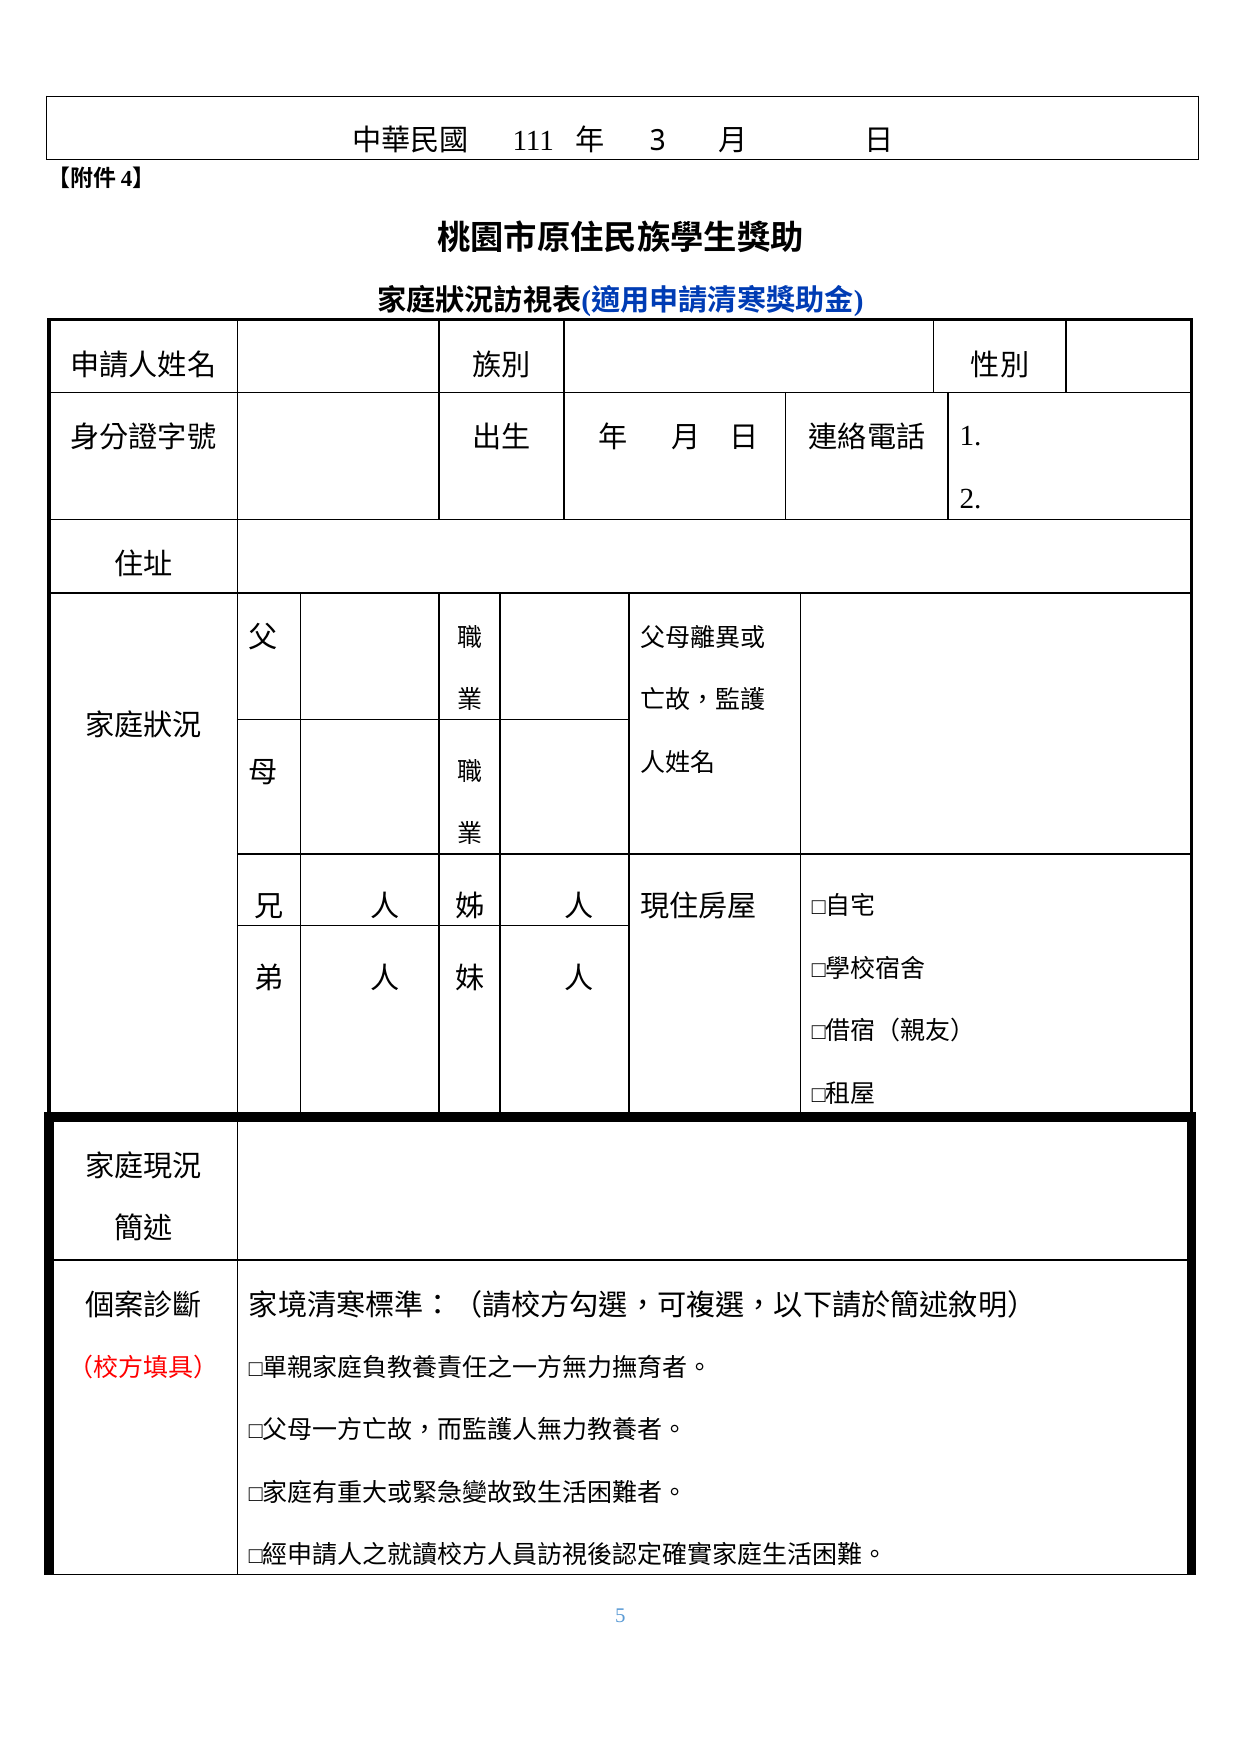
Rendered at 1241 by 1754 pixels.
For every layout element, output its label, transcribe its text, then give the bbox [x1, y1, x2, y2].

table_cell 住址 [51, 520, 237, 592]
table_cell 年 月 日 [565, 393, 785, 518]
table_cell [801, 594, 1190, 853]
table_header [565, 321, 933, 392]
table_cell [301, 720, 438, 853]
table_cell 身分證字號 [51, 393, 237, 518]
table_cell 人 [501, 855, 628, 925]
table_cell 弟 [238, 926, 300, 1112]
table_cell 個案診斷 （校方填具） [54, 1261, 237, 1573]
table_cell 父母離異或亡故，監護人姓名 [630, 594, 800, 853]
table_header [1067, 321, 1190, 392]
table_cell 出生 [440, 393, 563, 518]
table_cell (金融帳戶封面影本黏貼處) 中華民國 111 年 3 月 日 [47, 97, 1198, 159]
table_cell 人 [301, 855, 438, 925]
text 【附件4】 [47, 160, 1208, 193]
table_cell 人 [301, 926, 438, 1112]
table_header 族別 [440, 321, 563, 392]
table_cell [238, 520, 1190, 592]
table_cell 家庭現況 簡述 [54, 1122, 237, 1259]
table_cell 父 [238, 594, 300, 718]
table_cell [238, 393, 438, 518]
table_cell 母 [238, 720, 300, 853]
table_cell 人 [501, 926, 628, 1112]
table_cell [501, 720, 628, 853]
table_cell [501, 594, 628, 718]
table_cell 兄 [238, 855, 300, 925]
table_cell [238, 1122, 1187, 1259]
text 家庭狀況訪視表(適用申請清寒獎助金) [47, 256, 1193, 318]
table_cell □自宅 □學校宿舍 □借宿（親友） □租屋 [801, 855, 1190, 1112]
table_header 性別 [934, 321, 1065, 392]
table_cell 家庭狀況 [51, 594, 237, 1112]
table_header [238, 321, 438, 392]
table_cell 職業 [440, 720, 499, 853]
table_cell 家境清寒標準：（請校方勾選，可複選，以下請於簡述敘明） □單親家庭負教養責任之一方無力撫育者。 □父母一方亡故，而監護人無力教養者。 □家庭有重大或緊急變故致生活困難者。 □經申請人之就讀校方人員訪視後認定確實家庭生活困難。 [238, 1261, 1187, 1573]
table_cell 職業 [440, 594, 499, 718]
table_cell 姊 [440, 855, 499, 925]
table_cell 1. 2. [949, 393, 1190, 518]
text 桃園市原住民族學生獎助 [47, 193, 1193, 256]
table_cell [301, 594, 438, 718]
table_cell 妹 [440, 926, 499, 1112]
table_cell 連絡電話 [786, 393, 947, 518]
table_cell 現住房屋 [630, 855, 800, 1112]
table_header 申請人姓名 [51, 321, 237, 392]
